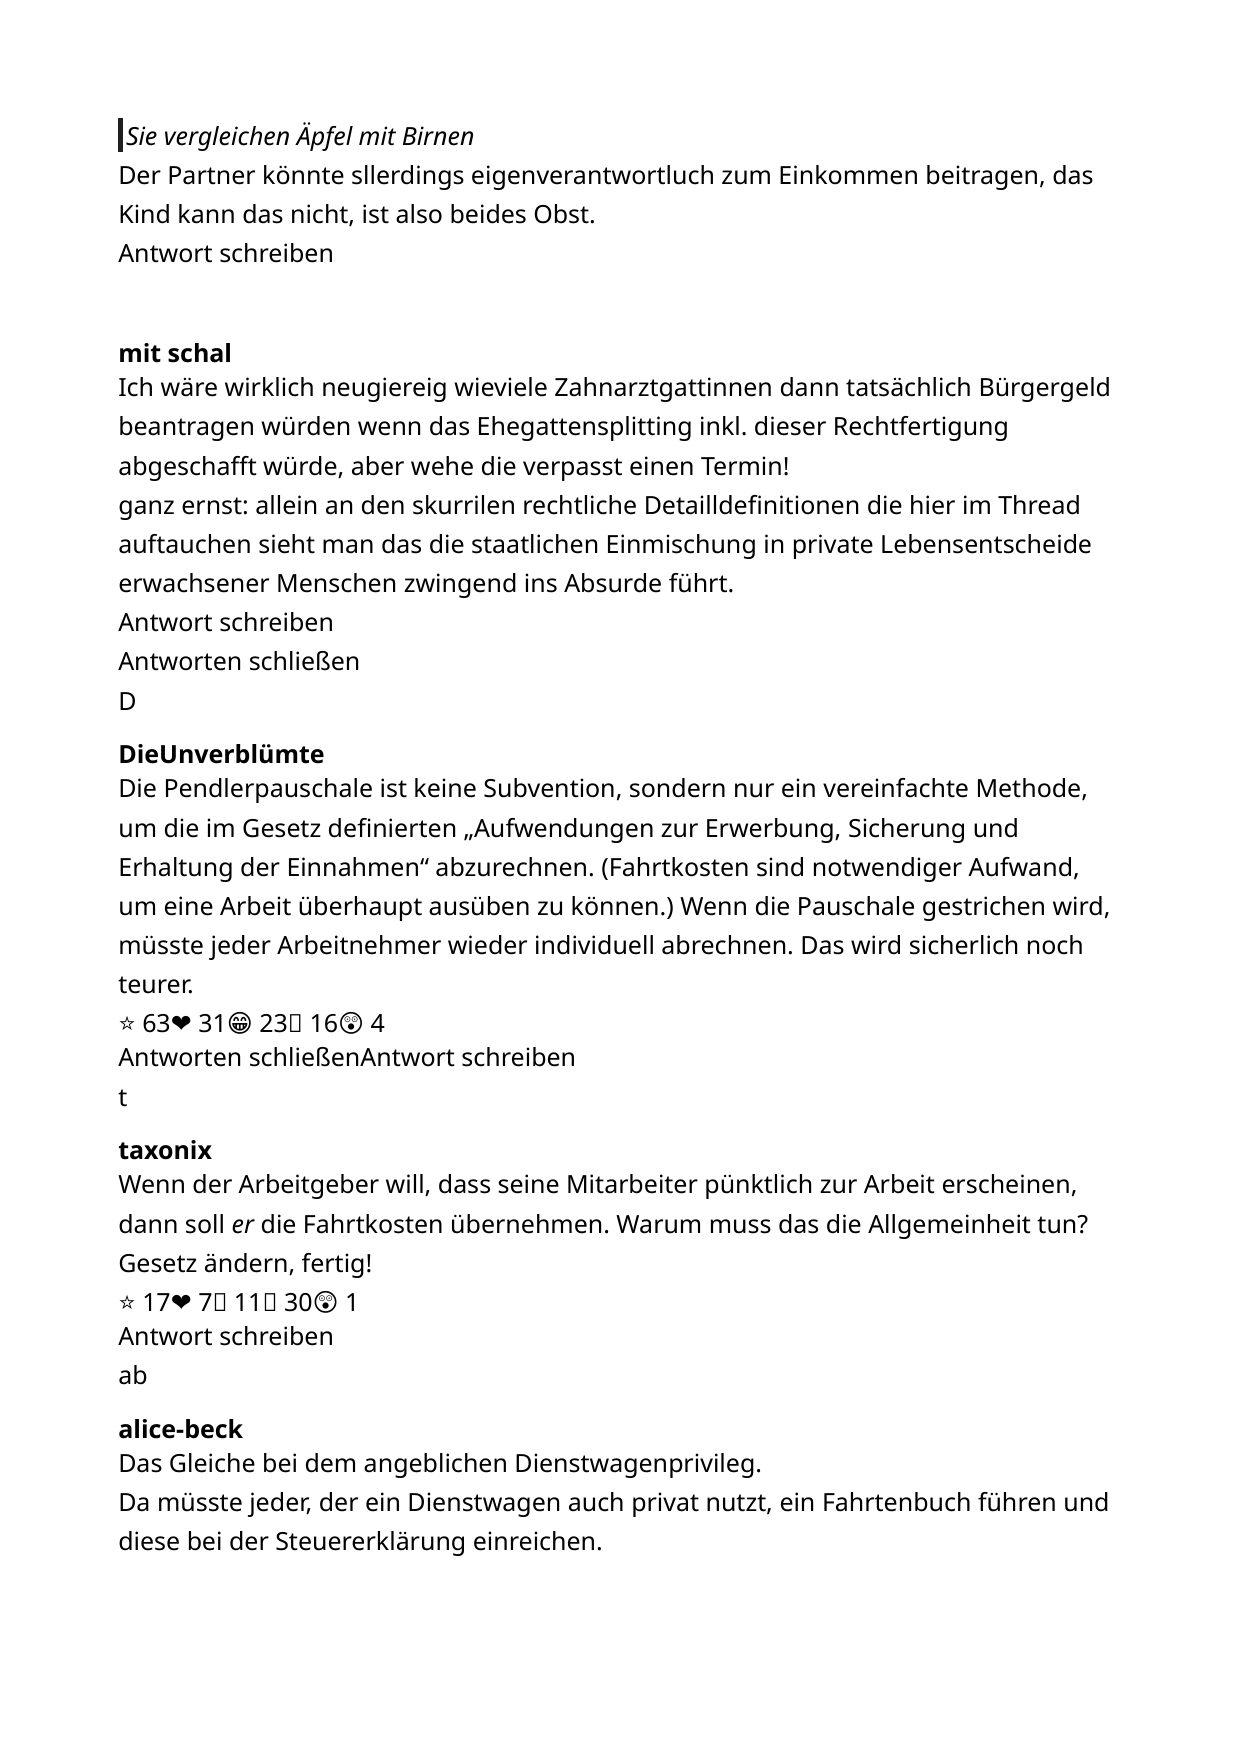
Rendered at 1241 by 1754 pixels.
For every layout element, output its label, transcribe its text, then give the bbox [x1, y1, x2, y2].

text Ich wäre wirklich neugiereig wieviele Zahnarztgattinnen dann tatsächlich Bürgergeld beantragen würden wenn das Ehegattensplitting inkl. dieser Rechtfertigung abgeschafft würde, aber wehe die verpasst einen Termin! [118, 370, 1122, 482]
text Sie vergleichen Äpfel mit Birnen [123, 118, 1122, 152]
text Antwort schreiben [118, 236, 1122, 270]
text ⭐️ 17❤️ 7🙁 11🤨 30😲 1 [118, 1284, 1122, 1319]
text Das Gleiche bei dem angeblichen Dienstwagenprivileg. [118, 1446, 1122, 1480]
text Da müsste jeder, der ein Dienstwagen auch privat nutzt, ein Fahrtenbuch führen und diese bei der Steuererklärung einreichen. [118, 1485, 1122, 1558]
text Antworten schließenAntwort schreiben [118, 1040, 1122, 1074]
subtitle taxonix [118, 1133, 1122, 1167]
text Antwort schreiben [118, 605, 1122, 639]
text Die Pendlerpauschale ist keine Subvention, sondern nur ein vereinfachte Methode, um die im Gesetz definierten „Aufwendungen zur Erwerbung, Sicherung und Erhaltung der Einnahmen“ abzurechnen. (Fahrtkosten sind notwendiger Aufwand, um eine Arbeit überhaupt ausüben zu können.) Wenn die Pauschale gestrichen wird, müsste jeder Arbeitnehmer wieder individuell abrechnen. Das wird sicherlich noch teurer. [118, 771, 1122, 1001]
text ab [118, 1358, 1122, 1392]
text ganz ernst: allein an den skurrilen rechtliche Detailldefinitionen die hier im Thread auftauchen sieht man das die staatlichen Einmischung in private Lebensentscheide erwachsener Menschen zwingend ins Absurde führt. [118, 487, 1122, 600]
text D [118, 683, 1122, 717]
text Der Partner könnte sllerdings eigenverantwortluch zum Einkommen beitragen, das Kind kann das nicht, ist also beides Obst. [118, 157, 1122, 231]
text Antwort schreiben [118, 1319, 1122, 1353]
text ⭐️ 63❤️ 31😁 23🤨 16😲 4 [118, 1006, 1122, 1040]
text t [118, 1079, 1122, 1113]
subtitle alice-beck [118, 1412, 1122, 1446]
text Antworten schließen [118, 644, 1122, 678]
text Wenn der Arbeitgeber will, dass seine Mitarbeiter pünktlich zur Arbeit erscheinen, dann soll er die Fahrtkosten übernehmen. Warum muss das die Allgemeinheit tun? [118, 1167, 1122, 1240]
text Gesetz ändern, fertig! [118, 1245, 1122, 1279]
subtitle DieUnverblümte [118, 737, 1122, 771]
subtitle mit schal [118, 336, 1122, 370]
